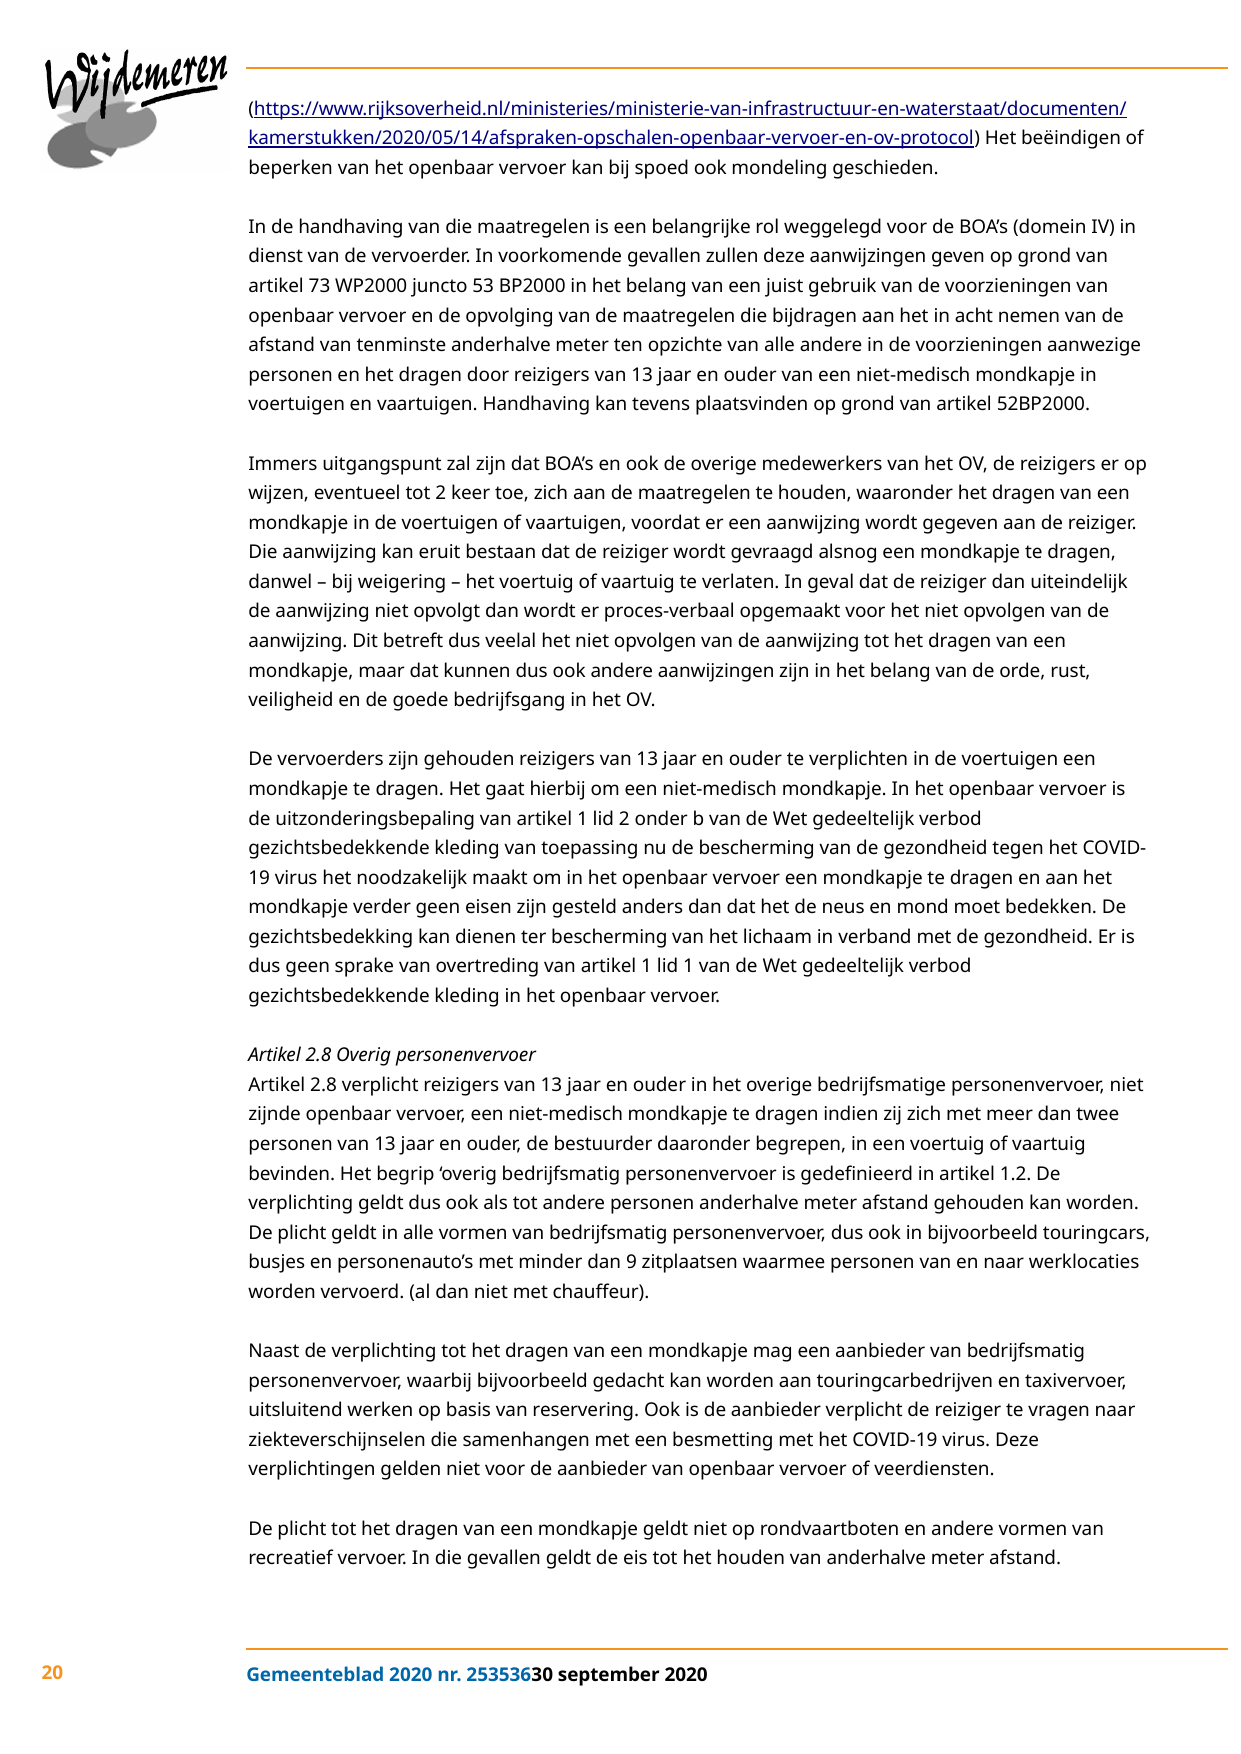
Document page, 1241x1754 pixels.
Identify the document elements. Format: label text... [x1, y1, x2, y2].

text Artikel 2.8 verplicht reizigers van 13 jaar en ouder in het overige bedrijfsmatige personenvervoer, niet zijnde openbaar vervoer, een niet-medisch mondkapje te dragen indien zij zich met meer dan twee personen van 13 jaar en ouder, de bestuurder daaronder begrepen, in een voertuig of vaartuig bevinden. Het begrip ‘overig bedrijfsmatig personenvervoer is gedefinieerd in artikel 1.2. De verplichting geldt dus ook als tot andere personen anderhalve meter afstand gehouden kan worden. De plicht geldt in alle vormen van bedrijfsmatig personenvervoer, dus ook in bijvoorbeeld touringcars, busjes en personenauto’s met minder dan 9 zitplaatsen waarmee personen van en naar werklocaties worden vervoerd. (al dan niet met chauffeur). [248, 1071, 1152, 1304]
text Immers uitgangspunt zal zijn dat BOA’s en ook de overige medewerkers van het OV, de reizigers er op wijzen, eventueel tot 2 keer toe, zich aan de maatregelen te houden, waaronder het dragen van een mondkapje in de voertuigen of vaartuigen, voordat er een aanwijzing wordt gegeven aan de reiziger. Die aanwijzing kan eruit bestaan dat de reiziger wordt gevraagd alsnog een mondkapje te dragen, danwel – bij weigering – het voertuig of vaartuig te verlaten. In geval dat de reiziger dan uiteindelijk de aanwijzing niet opvolgt dan wordt er proces-verbaal opgemaakt voor het niet opvolgen van de aanwijzing. Dit betreft dus veelal het niet opvolgen van de aanwijzing tot het dragen van een mondkapje, maar dat kunnen dus ook andere aanwijzingen zijn in het belang van de orde, rust, veiligheid en de goede bedrijfsgang in het OV. [248, 450, 1152, 712]
picture [41, 47, 231, 172]
text De plicht tot het dragen van een mondkapje geldt niet op rondvaartboten en andere vormen van recreatief vervoer. In die gevallen geldt de eis tot het houden van anderhalve meter afstand. [248, 1515, 1152, 1570]
text (https://www.rijksoverheid.nl/ministeries/ministerie-van-infrastructuur-en-waterstaat/documenten/kamerstukken/2020/05/14/afspraken-opschalen-openbaar-vervoer-en-ov-protocol) Het beëindigen of beperken van het openbaar vervoer kan bij spoed ook mondeling geschieden. [248, 95, 1152, 180]
text De vervoerders zijn gehouden reizigers van 13 jaar en ouder te verplichten in de voertuigen een mondkapje te dragen. Het gaat hierbij om een niet-medisch mondkapje. In het openbaar vervoer is de uitzonderingsbepaling van artikel 1 lid 2 onder b van de Wet gedeeltelijk verbod gezichtsbedekkende kleding van toepassing nu de bescherming van de gezondheid tegen het COVID-19 virus het noodzakelijk maakt om in het openbaar vervoer een mondkapje te dragen en aan het mondkapje verder geen eisen zijn gesteld anders dan dat het de neus en mond moet bedekken. De gezichtsbedekking kan dienen ter bescherming van het lichaam in verband met de gezondheid. Er is dus geen sprake van overtreding van artikel 1 lid 1 van de Wet gedeeltelijk verbod gezichtsbedekkende kleding in het openbaar vervoer. [248, 746, 1152, 1008]
text Naast de verplichting tot het dragen van een mondkapje mag een aanbieder van bedrijfsmatig personenvervoer, waarbij bijvoorbeeld gedacht kan worden aan touringcarbedrijven en taxivervoer, uitsluitend werken op basis van reservering. Ook is de aanbieder verplicht de reiziger te vragen naar ziekteverschijnselen die samenhangen met een besmetting met het COVID-19 virus. Deze verplichtingen gelden niet voor de aanbieder van openbaar vervoer of veerdiensten. [248, 1337, 1152, 1481]
text In de handhaving van die maatregelen is een belangrijke rol weggelegd voor de BOA’s (domein IV) in dienst van de vervoerder. In voorkomende gevallen zullen deze aanwijzingen geven op grond van artikel 73 WP2000 juncto 53 BP2000 in het belang van een juist gebruik van de voorzieningen van openbaar vervoer en de opvolging van de maatregelen die bijdragen aan het in acht nemen van de afstand van tenminste anderhalve meter ten opzichte van alle andere in de voorzieningen aanwezige personen en het dragen door reizigers van 13 jaar en ouder van een niet-medisch mondkapje in voertuigen en vaartuigen. Handhaving kan tevens plaatsvinden op grond van artikel 52BP2000. [248, 213, 1152, 416]
text Artikel 2.8 Overig personenvervoer [248, 1041, 1152, 1067]
